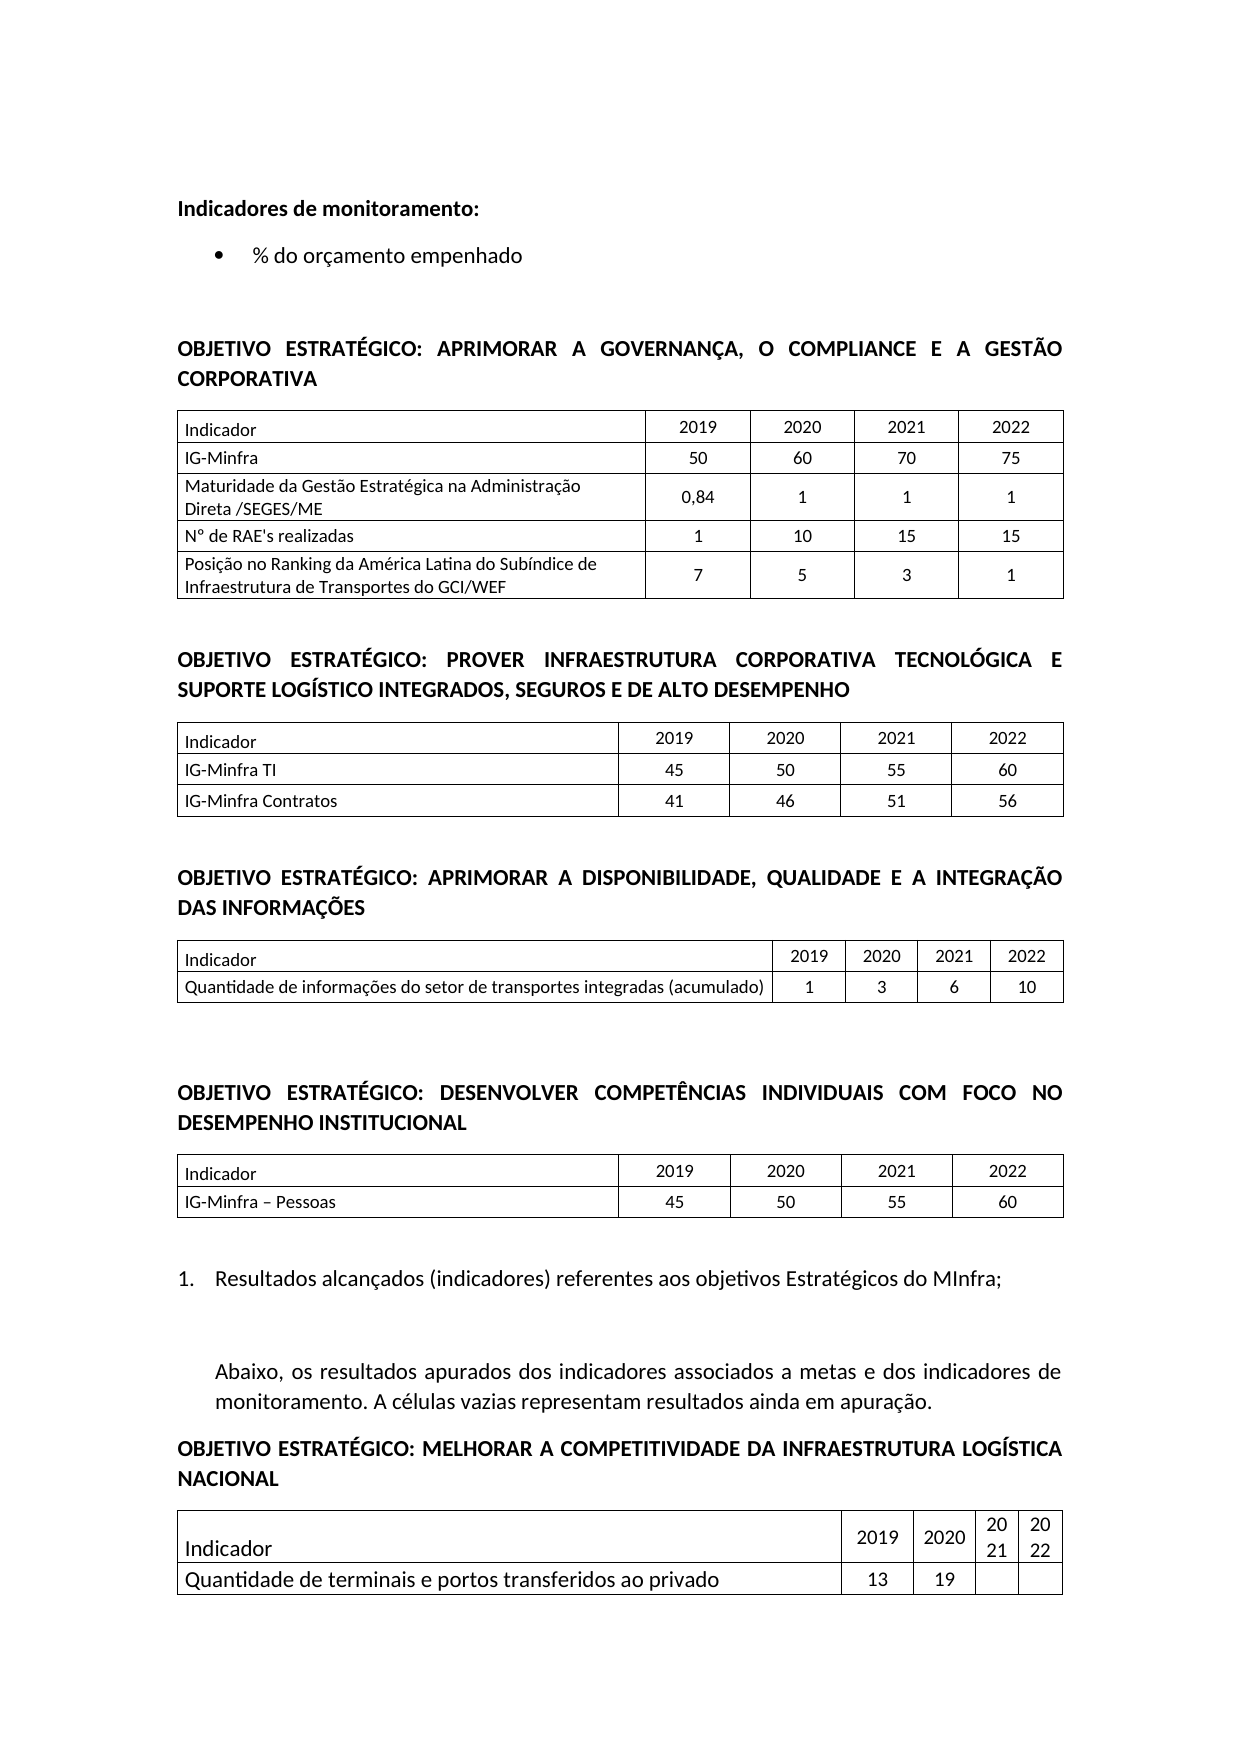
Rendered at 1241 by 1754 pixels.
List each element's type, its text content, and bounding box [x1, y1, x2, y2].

table_cell 75 [959, 443, 1063, 473]
table_cell IG-Minfra – Pessoas [178, 1187, 618, 1217]
table_header 2020 [751, 411, 854, 442]
text OBJETIVO ESTRATÉGICO: MELHORAR A COMPETITIVIDADE DA INFRAESTRUTURA LOGÍSTICA NACIONAL [177, 1434, 1063, 1492]
table_cell 60 [751, 443, 854, 473]
table_header 2019 [646, 411, 750, 442]
table_cell IG-Minfra [178, 443, 645, 473]
table_header Indicador [178, 411, 645, 442]
table_cell 56 [952, 785, 1063, 816]
table_header 2022 [953, 1155, 1063, 1186]
table_header Indicador [178, 941, 772, 971]
table_cell 70 [855, 443, 958, 473]
table_header 2020 [731, 1155, 841, 1186]
table_header 2020 [846, 941, 917, 971]
list Abaixo, os resultados apurados dos indicadores associados a metas e dos indicadores de monitoramento. A células vazias representam resultados ainda em apuração. [215, 1357, 1063, 1415]
table_cell 1 [959, 552, 1063, 598]
table_cell 55 [841, 754, 951, 784]
text OBJETIVO ESTRATÉGICO: PROVER INFRAESTRUTURA CORPORATIVA TECNOLÓGICA E SUPORTE LOGÍSTICO INTEGRADOS, SEGUROS E DE ALTO DESEMPENHO [177, 645, 1063, 703]
table_header 2021 [855, 411, 958, 442]
text OBJETIVO ESTRATÉGICO: APRIMORAR A DISPONIBILIDADE, QUALIDADE E A INTEGRAÇÃO DAS INFORMAÇÕES [177, 863, 1063, 921]
table_cell 7 [646, 552, 750, 598]
table_cell 41 [619, 785, 729, 816]
table_cell 15 [959, 521, 1063, 551]
table_cell 6 [918, 972, 990, 1002]
table_cell 1 [751, 474, 854, 520]
table_cell 1 [855, 474, 958, 520]
table_header 2019 [842, 1511, 913, 1562]
table_header 2022 [1019, 1511, 1062, 1562]
table_cell 50 [730, 754, 840, 784]
table_header Indicador [178, 1155, 618, 1186]
list Resultados alcançados (indicadores) referentes aos objetivos Estratégicos do MInfra; [177, 1264, 1063, 1292]
table_cell 10 [751, 521, 854, 551]
table_cell Nº de RAE's realizadas [178, 521, 645, 551]
table_header 2022 [991, 941, 1063, 971]
table_cell 13 [842, 1563, 913, 1593]
table_cell Posição no Ranking da América Latina do Subíndice de Infraestrutura de Transportes do GCI/WEF [178, 552, 645, 598]
table_cell 15 [855, 521, 958, 551]
table_cell Quantidade de terminais e portos transferidos ao privado [178, 1563, 841, 1593]
table_cell Maturidade da Gestão Estratégica na Administração Direta /SEGES/ME [178, 474, 645, 520]
table_header 2021 [841, 723, 951, 753]
table_cell 60 [953, 1187, 1063, 1217]
table_header 2019 [619, 1155, 730, 1186]
table_cell 1 [646, 521, 750, 551]
table_cell 10 [991, 972, 1063, 1002]
table_cell 50 [646, 443, 750, 473]
table_header Indicador [178, 1511, 841, 1562]
table_header Indicador [178, 723, 618, 753]
text Indicadores de monitoramento: [177, 194, 1063, 222]
table_cell 5 [751, 552, 854, 598]
table_cell 0,84 [646, 474, 750, 520]
table_cell 51 [841, 785, 951, 816]
table_cell 1 [773, 972, 845, 1002]
table_header 2020 [730, 723, 840, 753]
table_cell 3 [855, 552, 958, 598]
table_header 2021 [842, 1155, 952, 1186]
table_cell IG-Minfra TI [178, 754, 618, 784]
table_cell 45 [619, 754, 729, 784]
table_header 2019 [773, 941, 845, 971]
table_cell [976, 1563, 1018, 1593]
table_cell 19 [914, 1563, 975, 1593]
table_header 2022 [952, 723, 1063, 753]
table_cell 46 [730, 785, 840, 816]
table_cell IG-Minfra Contratos [178, 785, 618, 816]
list % do orçamento empenhado [215, 241, 1063, 269]
table_header 2020 [914, 1511, 975, 1562]
table_header 2021 [918, 941, 990, 971]
table_cell 60 [952, 754, 1063, 784]
table_cell 50 [731, 1187, 841, 1217]
table_cell 1 [959, 474, 1063, 520]
table_header 2019 [619, 723, 729, 753]
table_cell 3 [846, 972, 917, 1002]
table_cell 45 [619, 1187, 730, 1217]
table_cell Quantidade de informações do setor de transportes integradas (acumulado) [178, 972, 772, 1002]
text OBJETIVO ESTRATÉGICO: DESENVOLVER COMPETÊNCIAS INDIVIDUAIS COM FOCO NO DESEMPENHO INSTITUCIONAL [177, 1078, 1063, 1136]
table_cell 55 [842, 1187, 952, 1217]
text OBJETIVO ESTRATÉGICO: APRIMORAR A GOVERNANÇA, O COMPLIANCE E A GESTÃO CORPORATIVA [177, 334, 1063, 392]
table_cell [1019, 1563, 1062, 1593]
table_header 2022 [959, 411, 1063, 442]
table_header 2021 [976, 1511, 1018, 1562]
